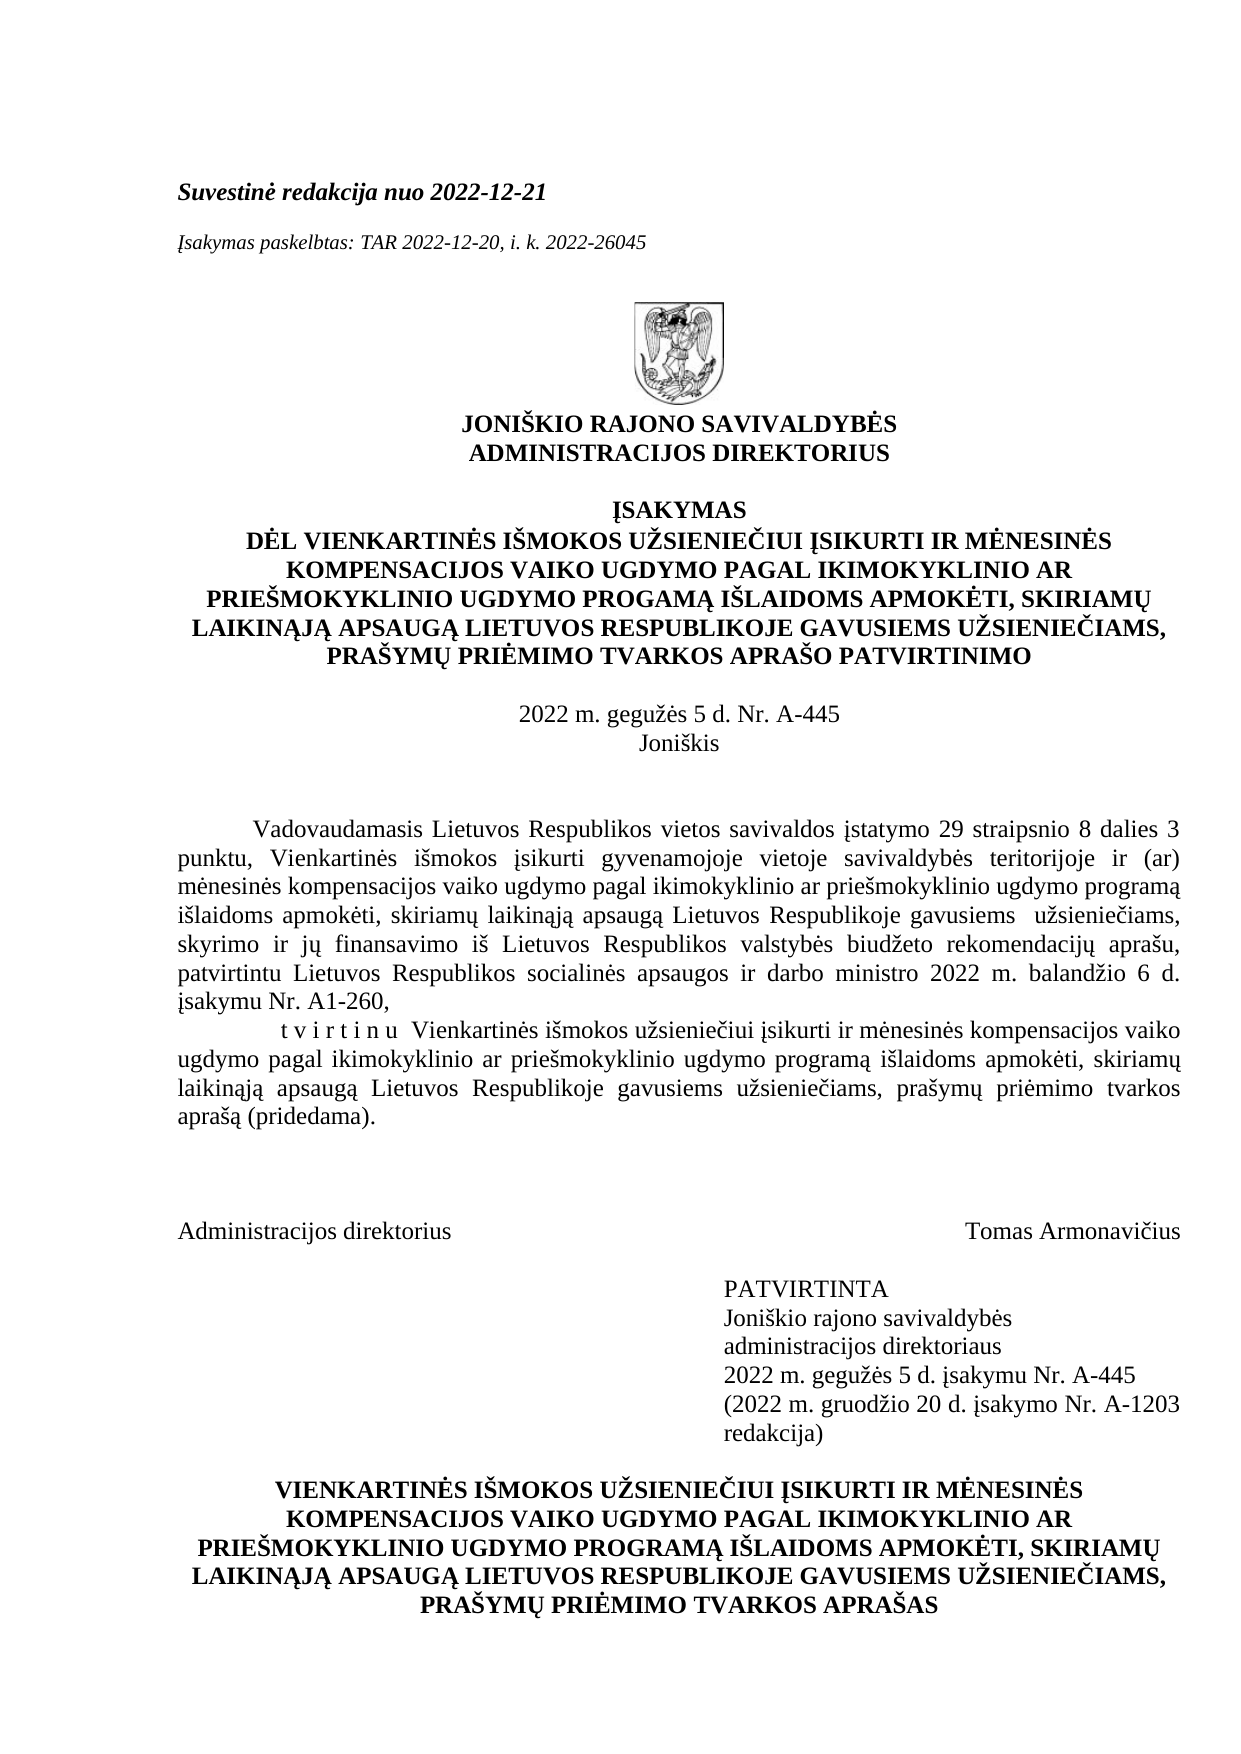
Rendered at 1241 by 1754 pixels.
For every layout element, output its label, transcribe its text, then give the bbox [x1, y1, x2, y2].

text tvirtinu Vienkartinės išmokos užsieniečiui įsikurti ir mėnesinės kompensacijos vaiko ugdymo pagal ikimokyklinio ar priešmokyklinio ugdymo programą išlaidoms apmokėti, skiriamų laikinąją apsaugą Lietuvos Respublikoje gavusiems užsieniečiams, prašymų priėmimo tvarkos aprašą (pridedama). [177, 1015, 1181, 1130]
text Joniškio rajono savivaldybės Administracijos direktorius [177, 409, 1181, 467]
text VIENKARTINĖS IŠMOKOS UŽSIENIEČIUI ĮSIKURTI IR MĖNESINĖS KOMPENSACIJOS VAIKO UGDYMO PAGAL IKIMOKYKLINIO AR PRIEŠMOKYKLINIO UGDYMO PROGRAMĄ IŠLAIDOMS APMOKĖTI, SKIRIAMŲ LAIKINĄJĄ APSAUGĄ LIETUVOS RESPUBLIKOJE GAVUSIEMS UŽSIENIEČIAMS, PRAŠYMŲ PRIĖMIMO TVARKOS APRAŠAS [177, 1475, 1181, 1619]
text 2022 m. gegužės 5 d. Nr. A-445 [177, 699, 1181, 728]
text PATVIRTINTA [686, 1274, 1181, 1303]
text Joniškio rajono savivaldybės [678, 1303, 1181, 1331]
text Suvestinė redakcija nuo 2022-12-21 [177, 177, 1181, 206]
text administracijos direktoriaus [723, 1331, 1181, 1360]
text Joniškis [177, 728, 1181, 756]
text Įsakymas paskelbtas: TAR 2022-12-20, i. k. 2022-26045 [177, 230, 1181, 254]
text (2022 m. gruodžio 20 d. įsakymo Nr. A-1203 redakcija) [723, 1389, 1181, 1446]
text DĖL VIENKARTINĖS IŠMOKOS UŽSIENIEČIUI ĮSIKURTI IR MĖNESINĖS KOMPENSACIJOS VAIKO UGDYMO PAGAL IKIMOKYKLINIO AR PRIEŠMOKYKLINIO UGDYMO PROGAMĄ IŠLAIDOMS APMOKĖTI, SKIRIAMŲ LAIKINĄJĄ APSAUGĄ LIETUVOS RESPUBLIKOJE GAVUSIEMS UŽSIENIEČIAMS, PRAŠYMŲ PRIĖMIMO TVARKOS APRAŠO PATVIRTINIMO [177, 526, 1181, 670]
text Administracijos direktorius Tomas Armonavičius [177, 1216, 1181, 1245]
text Vadovaudamasis Lietuvos Respublikos vietos savivaldos įstatymo 29 straipsnio 8 dalies 3 punktu, Vienkartinės išmokos įsikurti gyvenamojoje vietoje savivaldybės teritorijoje ir (ar) mėnesinės kompensacijos vaiko ugdymo pagal ikimokyklinio ar priešmokyklinio ugdymo programą išlaidoms apmokėti, skiriamų laikinąją apsaugą Lietuvos Respublikoje gavusiems užsieniečiams, skyrimo ir jų finansavimo iš Lietuvos Respublikos valstybės biudžeto rekomendacijų aprašu, patvirtintu Lietuvos Respublikos socialinės apsaugos ir darbo ministro 2022 m. balandžio 6 d. įsakymu Nr. A1-260, [177, 814, 1181, 1015]
subtitle Įsakymas [177, 495, 1181, 524]
text 2022 m. gegužės 5 d. įsakymu Nr. A-445 [709, 1360, 1181, 1389]
